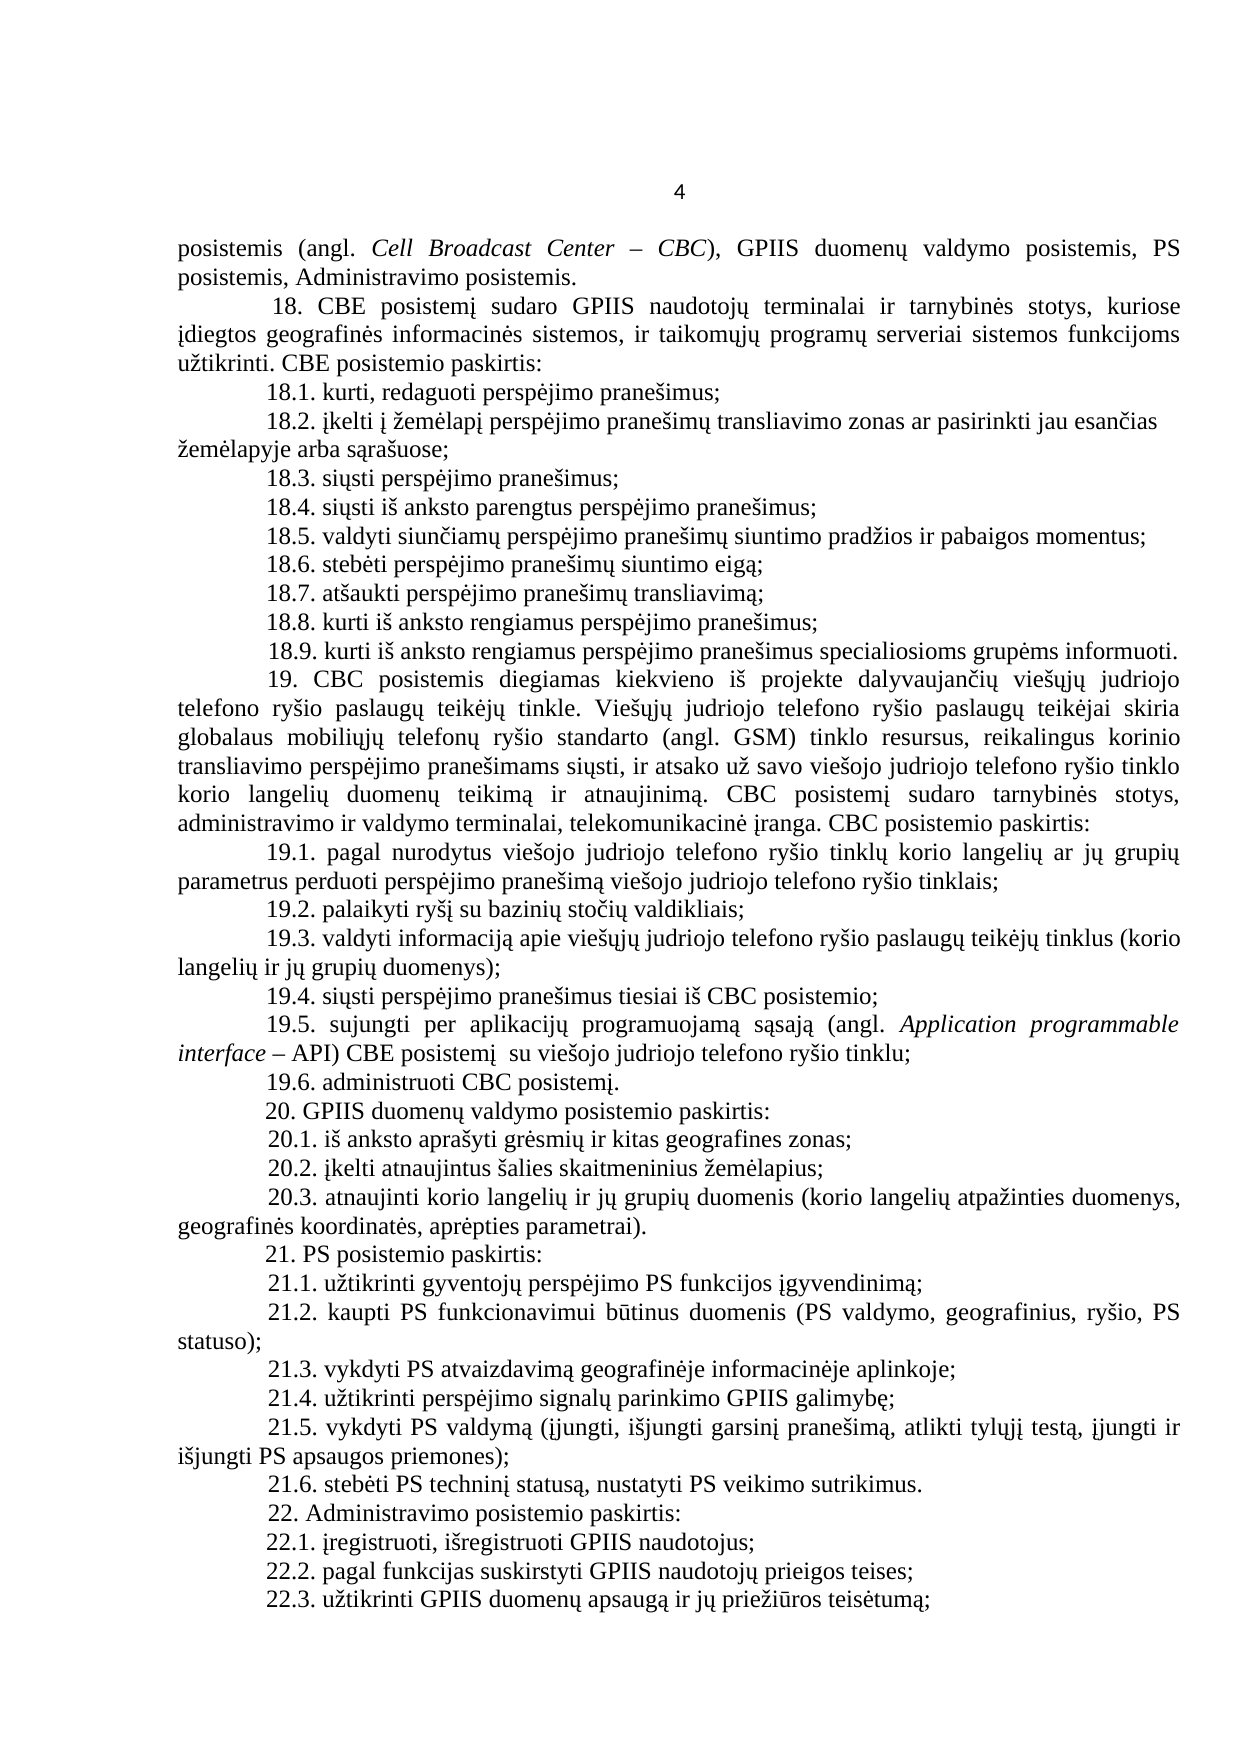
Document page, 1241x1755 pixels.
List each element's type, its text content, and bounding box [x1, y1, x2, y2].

text 22.3. užtikrinti GPIIS duomenų apsaugą ir jų priežiūros teisėtumą; [266, 1584, 1181, 1613]
text 21.6. stebėti PS techninį statusą, nustatyti PS veikimo sutrikimus. [177, 1469, 1181, 1498]
text 20.1. iš anksto aprašyti grėsmių ir kitas geografines zonas; [177, 1124, 1181, 1153]
text 18.1. kurti, redaguoti perspėjimo pranešimus; [266, 377, 1181, 406]
text 22.2. pagal funkcijas suskirstyti GPIIS naudotojų prieigos teises; [266, 1556, 1181, 1584]
text 20.2. įkelti atnaujintus šalies skaitmeninius žemėlapius; [177, 1153, 1181, 1182]
text 19.6. administruoti CBC posistemį. [266, 1067, 1181, 1096]
text 19.2. palaikyti ryšį su bazinių stočių valdikliais; [266, 894, 1181, 923]
text 18.6. stebėti perspėjimo pranešimų siuntimo eigą; [266, 549, 1181, 578]
text 18.3. siųsti perspėjimo pranešimus; [266, 463, 1181, 492]
text 19.4. siųsti perspėjimo pranešimus tiesiai iš CBC posistemio; [266, 981, 1181, 1009]
text 18.7. atšaukti perspėjimo pranešimų transliavimą; [266, 578, 1181, 607]
text žemėlapyje arba sąrašuose; [177, 434, 1181, 463]
text 21. PS posistemio paskirtis: [177, 1239, 1181, 1268]
text 19. CBC posistemis diegiamas kiekvieno iš projekte dalyvaujančių viešųjų judriojo telefono ryšio paslaugų teikėjų tinkle. Viešųjų judriojo telefono ryšio paslaugų teikėjai skiria globalaus mobiliųjų telefonų ryšio standarto (angl. GSM) tinklo resursus, reikalingus korinio transliavimo perspėjimo pranešimams siųsti, ir atsako už savo viešojo judriojo telefono ryšio tinklo korio langelių duomenų teikimą ir atnaujinimą. CBC posistemį sudaro tarnybinės stotys, administravimo ir valdymo terminalai, telekomunikacinė įranga. CBC posistemio paskirtis: [177, 664, 1181, 837]
text 18.9. kurti iš anksto rengiamus perspėjimo pranešimus specialiosioms grupėms informuoti. [177, 636, 1181, 664]
text 22.1. įregistruoti, išregistruoti GPIIS naudotojus; [266, 1527, 1181, 1556]
text posistemis (angl. Cell Broadcast Center – CBC), GPIIS duomenų valdymo posistemis, PS posistemis, Administravimo posistemis. [177, 233, 1181, 291]
text 18.2. įkelti į žemėlapį perspėjimo pranešimų transliavimo zonas ar pasirinkti jau esančias [266, 406, 1181, 434]
text 18.4. siųsti iš anksto parengtus perspėjimo pranešimus; [266, 492, 1181, 521]
text 22. Administravimo posistemio paskirtis: [177, 1498, 1181, 1527]
text 20.3. atnaujinti korio langelių ir jų grupių duomenis (korio langelių atpažinties duomenys, geografinės koordinatės, aprėpties parametrai). [177, 1182, 1181, 1239]
text 18.8. kurti iš anksto rengiamus perspėjimo pranešimus; [177, 607, 1181, 636]
text 19.1. pagal nurodytus viešojo judriojo telefono ryšio tinklų korio langelių ar jų grupių parametrus perduoti perspėjimo pranešimą viešojo judriojo telefono ryšio tinklais; [177, 837, 1181, 894]
text 21.4. užtikrinti perspėjimo signalų parinkimo GPIIS galimybę; [177, 1383, 1181, 1412]
text 21.3. vykdyti PS atvaizdavimą geografinėje informacinėje aplinkoje; [177, 1354, 1181, 1383]
text 19.3. valdyti informaciją apie viešųjų judriojo telefono ryšio paslaugų teikėjų tinklus (korio langelių ir jų grupių duomenys); [177, 923, 1181, 981]
text 18.5. valdyti siunčiamų perspėjimo pranešimų siuntimo pradžios ir pabaigos momentus; [266, 521, 1181, 549]
text 21.1. užtikrinti gyventojų perspėjimo PS funkcijos įgyvendinimą; [177, 1268, 1181, 1297]
text 21.5. vykdyti PS valdymą (įjungti, išjungti garsinį pranešimą, atlikti tylųjį testą, įjungti ir išjungti PS apsaugos priemones); [177, 1412, 1181, 1469]
text 19.5. sujungti per aplikacijų programuojamą sąsają (angl. Application programmable interface – API) CBE posistemį su viešojo judriojo telefono ryšio tinklu; [177, 1009, 1181, 1067]
text 21.2. kaupti PS funkcionavimui būtinus duomenis (PS valdymo, geografinius, ryšio, PS statuso); [177, 1297, 1181, 1354]
text 20. GPIIS duomenų valdymo posistemio paskirtis: [177, 1096, 1181, 1124]
text 18. CBE posistemį sudaro GPIIS naudotojų terminalai ir tarnybinės stotys, kuriose įdiegtos geografinės informacinės sistemos, ir taikomųjų programų serveriai sistemos funkcijoms užtikrinti. CBE posistemio paskirtis: [177, 291, 1181, 377]
